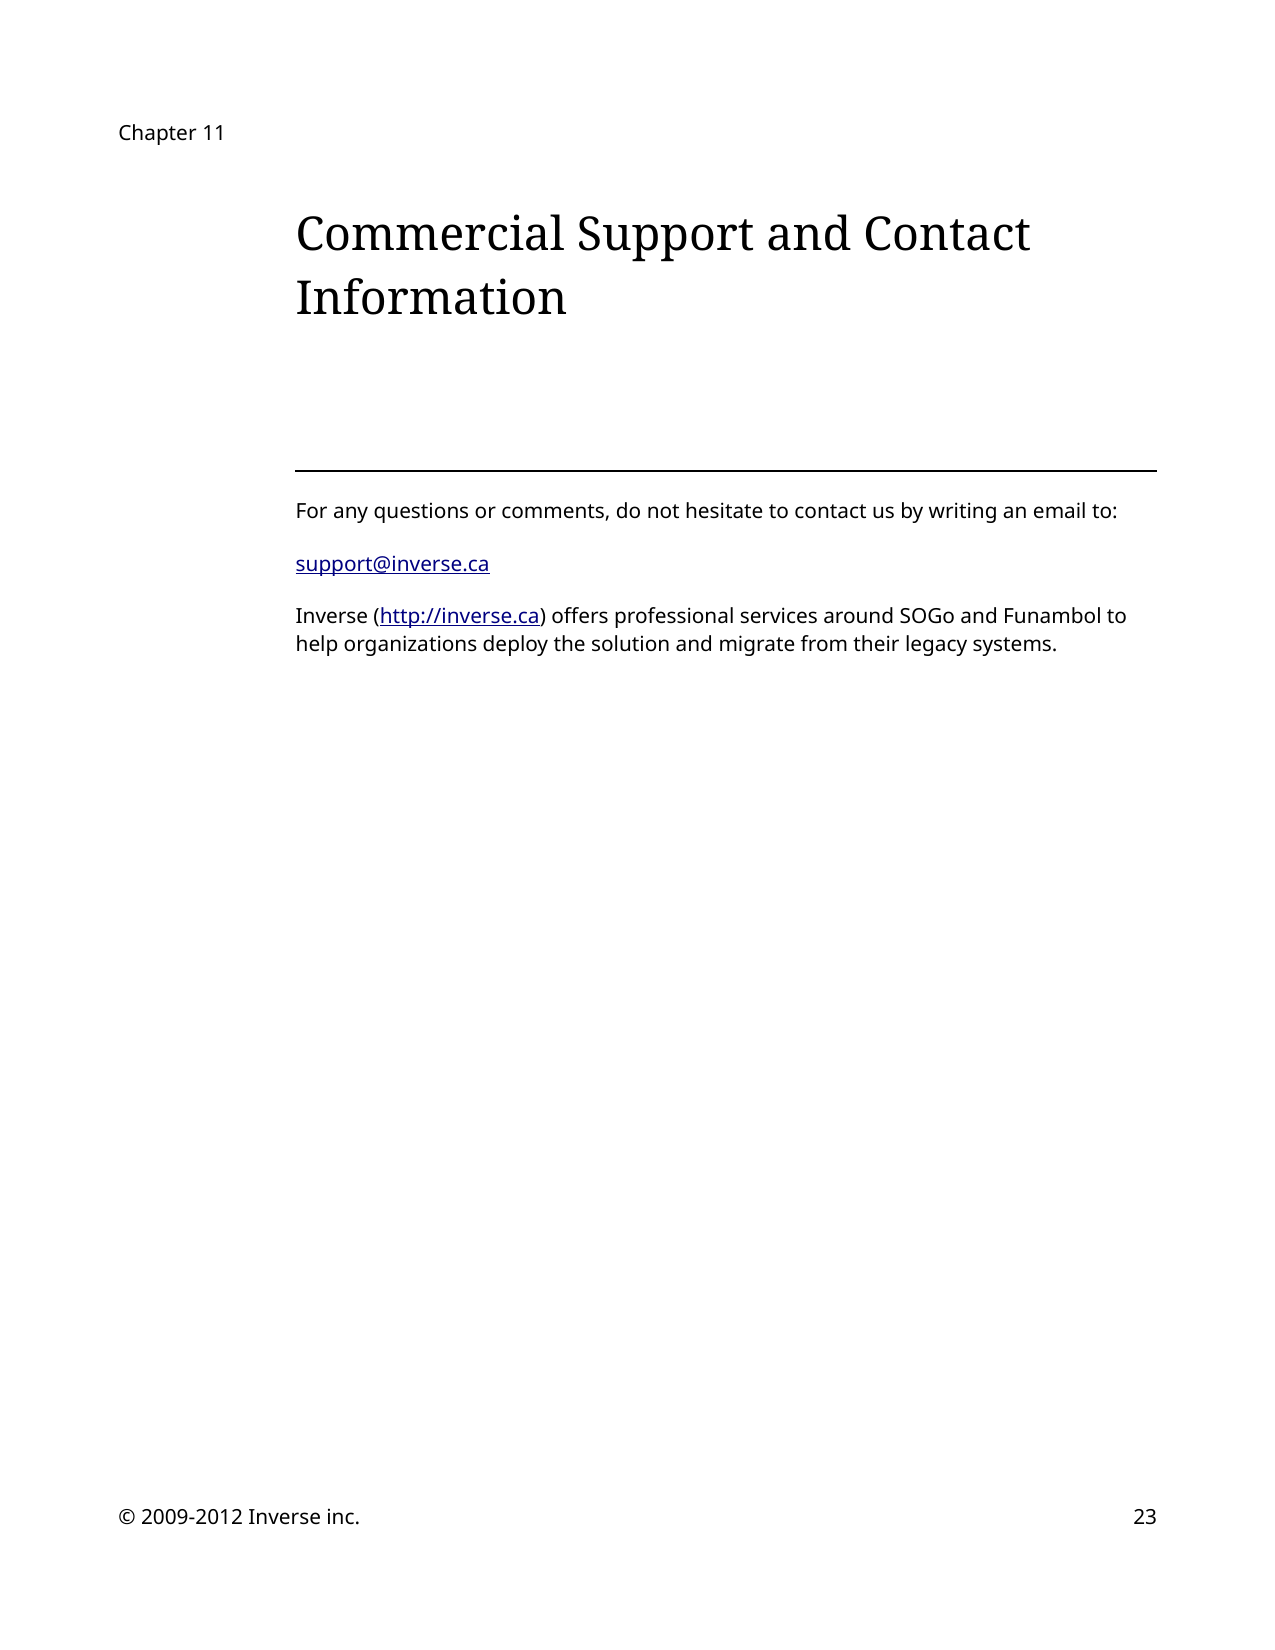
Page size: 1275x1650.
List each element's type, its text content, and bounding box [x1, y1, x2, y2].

subtitle Commercial Support and Contact Information [295, 201, 1157, 470]
text For any questions or comments, do not hesitate to contact us by writing an email to: [295, 497, 1157, 525]
text support@inverse.ca [295, 549, 1157, 577]
text Inverse (http://inverse.ca) offers professional services around SOGo and Funambol to help organizations deploy the solution and migrate from their legacy systems. [295, 601, 1157, 658]
